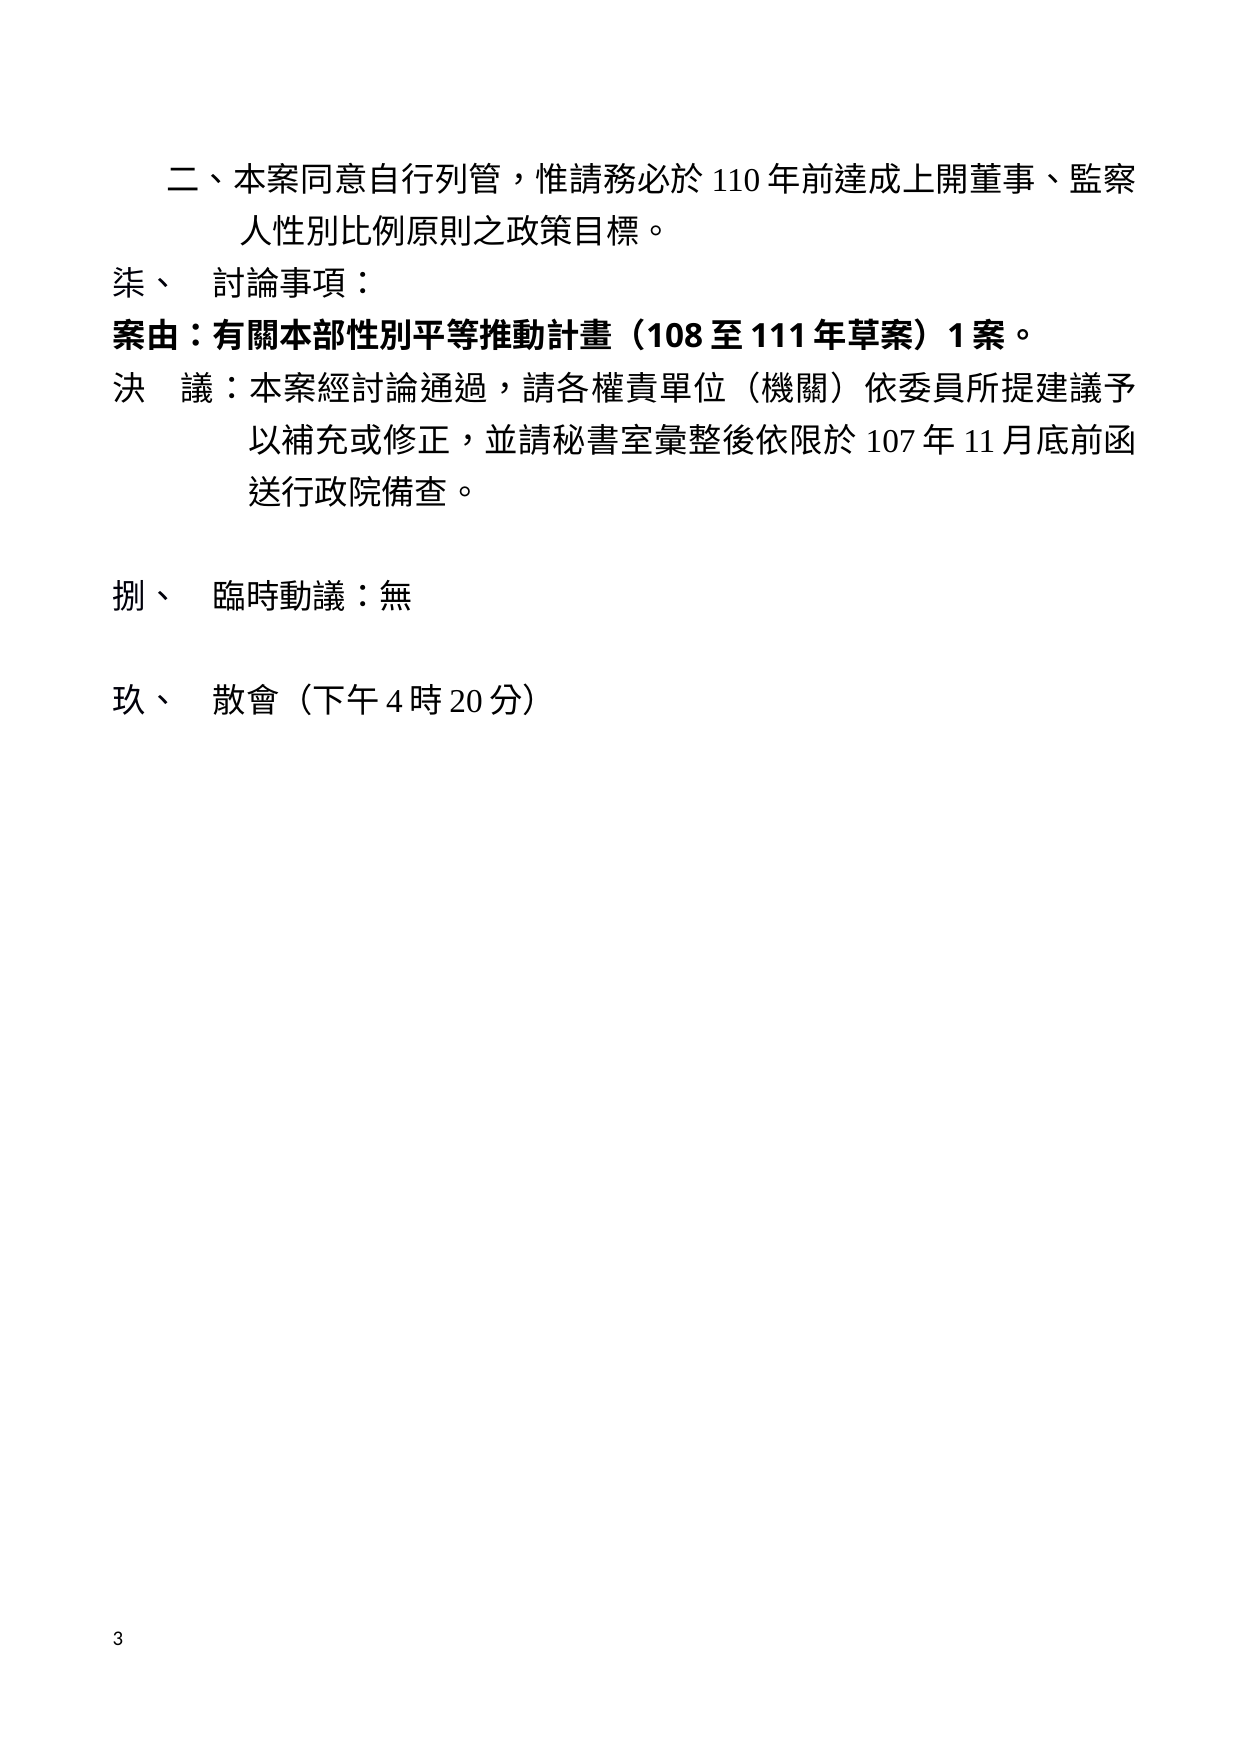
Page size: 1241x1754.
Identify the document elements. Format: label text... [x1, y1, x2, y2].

list 臨時動議：無 [112, 567, 1138, 619]
text 決 議：本案經討論通過，請各權責單位（機關）依委員所提建議予以補充或修正，並請秘書室彙整後依限於107年11月底前函送行政院備查。 [112, 358, 1138, 514]
text 二、本案同意自行列管，惟請務必於110年前達成上開董事、監察人性別比例原則之政策目標。 [157, 150, 1138, 254]
list 散會（下午4時20分） [112, 671, 1138, 723]
text 案由：有關本部性別平等推動計畫（108至111年草案）1案。 [112, 306, 1138, 358]
list 討論事項： [112, 254, 1138, 306]
